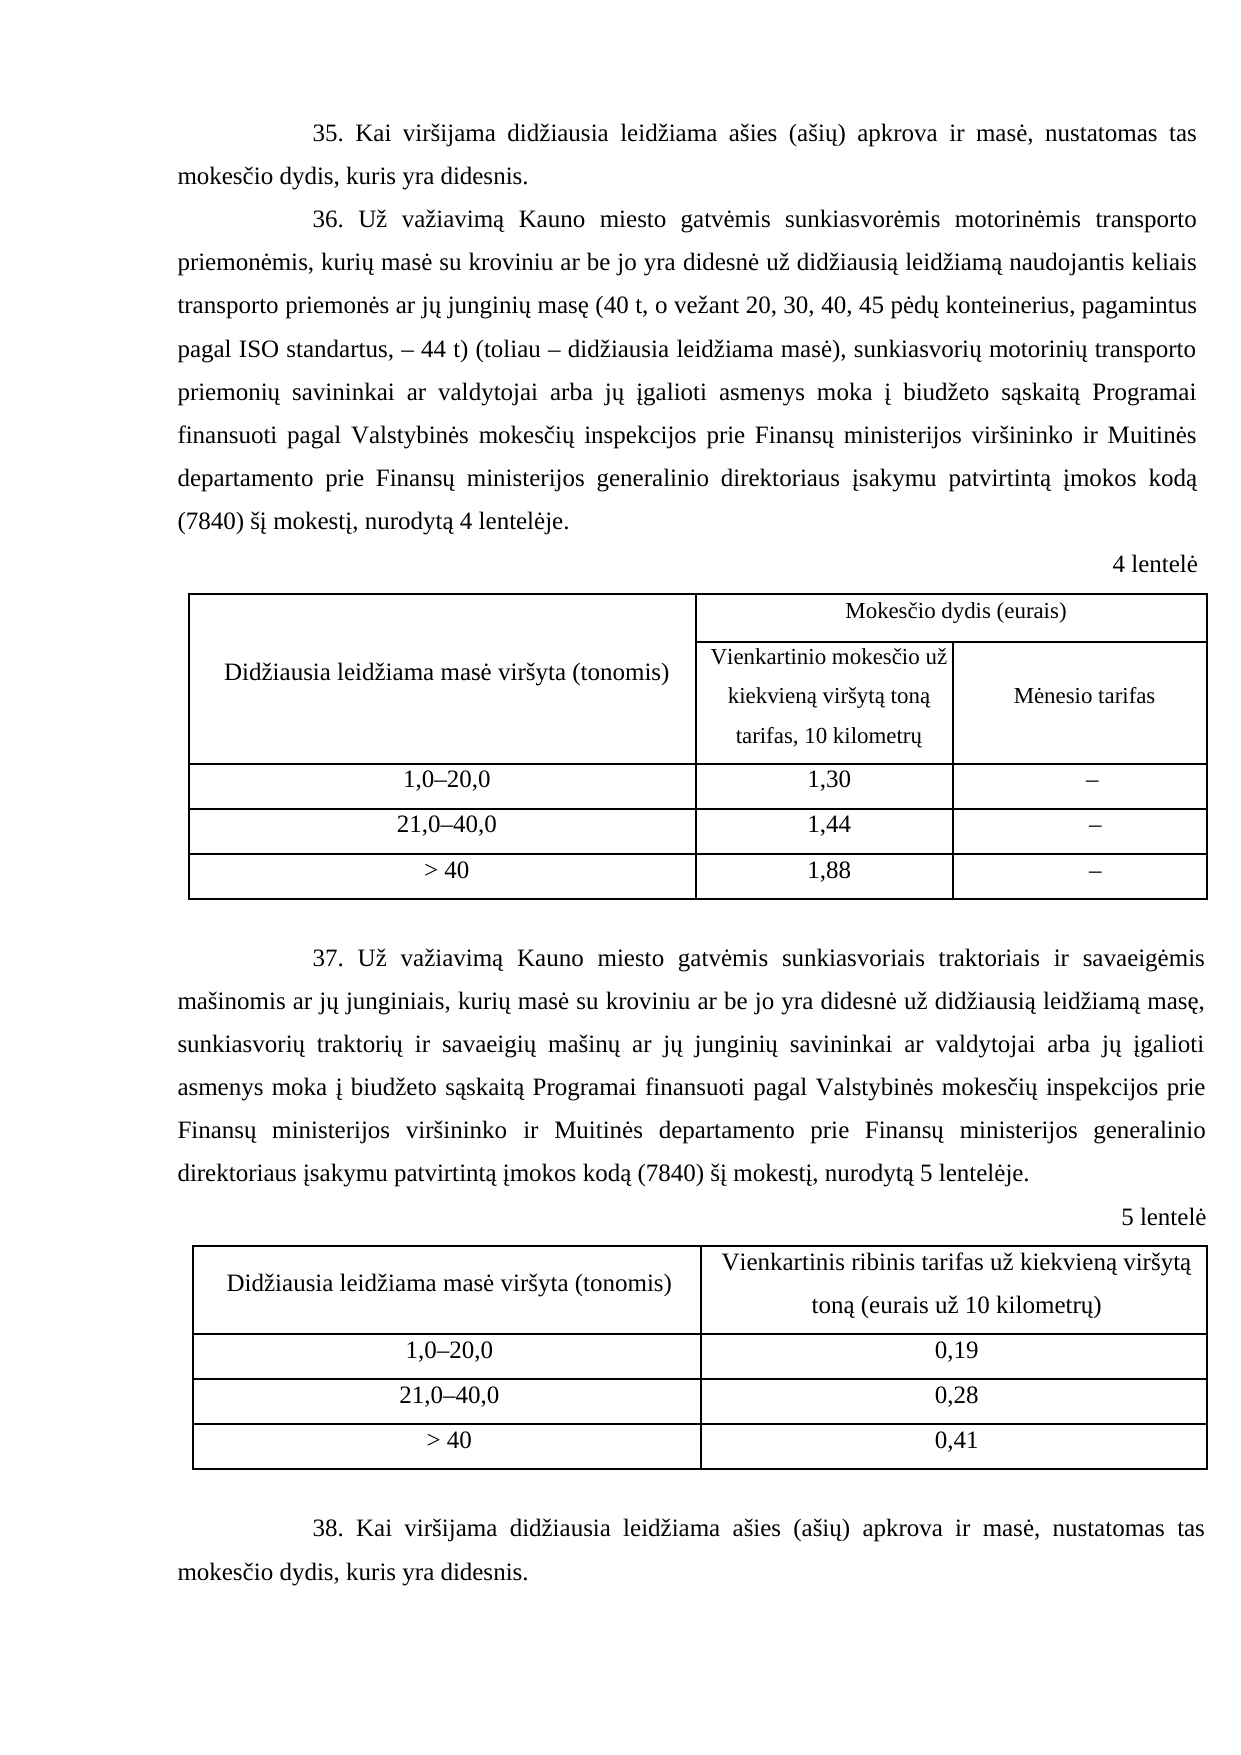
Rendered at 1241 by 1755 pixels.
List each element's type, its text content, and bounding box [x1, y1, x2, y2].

table_cell – [954, 855, 1206, 898]
table_cell 1,88 [697, 855, 952, 898]
table_cell – [954, 810, 1206, 853]
text 38. Kai viršijama didžiausia leidžiama ašies (ašių) apkrova ir masė, nustatomas tas mokesčio dydis, kuris yra didesnis. [177, 1513, 1206, 1585]
text 35. Kai viršijama didžiausia leidžiama ašies (ašių) apkrova ir masė, nustatomas tas mokesčio dydis, kuris yra didesnis. [177, 118, 1198, 190]
table_cell 0,28 [702, 1380, 1206, 1423]
table_header Didžiausia leidžiama masė viršyta (tonomis) [194, 1247, 700, 1333]
table_cell 0,19 [702, 1335, 1206, 1378]
table_cell 1,0–20,0 [194, 1335, 700, 1378]
table_header Vienkartinis ribinis tarifas už kiekvieną viršytą toną (eurais už 10 kilometrų) [702, 1247, 1206, 1333]
table_cell Vienkartinio mokesčio už kiekvieną viršytą toną tarifas, 10 kilometrų [697, 643, 952, 762]
text 37. Už važiavimą Kauno miesto gatvėmis sunkiasvoriais traktoriais ir savaeigėmis mašinomis ar jų junginiais, kurių masė su kroviniu ar be jo yra didesnė už didžiausią leidžiamą masę, sunkiasvorių traktorių ir savaeigių mašinų ar jų junginių savininkai ar valdytojai arba jų įgalioti asmenys moka į biudžeto sąskaitą Programai finansuoti pagal Valstybinės mokesčių inspekcijos prie Finansų ministerijos viršininko ir Muitinės departamento prie Finansų ministerijos generalinio direktoriaus įsakymu patvirtintą įmokos kodą (7840) šį mokestį, nurodytą 5 lentelėje. [177, 943, 1206, 1187]
table_cell Mėnesio tarifas [954, 643, 1206, 762]
table_cell 1,30 [697, 765, 952, 807]
text 5 lentelė [177, 1202, 1206, 1230]
table_header Didžiausia leidžiama masė viršyta (tonomis) [190, 595, 695, 762]
table_cell – [954, 765, 1206, 807]
table_header Mokesčio dydis (eurais) [697, 595, 1206, 641]
table_cell > 40 [194, 1425, 700, 1468]
table_cell 0,41 [702, 1425, 1206, 1468]
table_cell 21,0–40,0 [194, 1380, 700, 1423]
table_cell > 40 [190, 855, 695, 898]
text 36. Už važiavimą Kauno miesto gatvėmis sunkiasvorėmis motorinėmis transporto priemonėmis, kurių masė su kroviniu ar be jo yra didesnė už didžiausią leidžiamą naudojantis keliais transporto priemonės ar jų junginių masę (40 t, o vežant 20, 30, 40, 45 pėdų konteinerius, pagamintus pagal ISO standartus, – 44 t) (toliau – didžiausia leidžiama masė), sunkiasvorių motorinių transporto priemonių savininkai ar valdytojai arba jų įgalioti asmenys moka į biudžeto sąskaitą Programai finansuoti pagal Valstybinės mokesčių inspekcijos prie Finansų ministerijos viršininko ir Muitinės departamento prie Finansų ministerijos generalinio direktoriaus įsakymu patvirtintą įmokos kodą (7840) šį mokestį, nurodytą 4 lentelėje. [177, 204, 1198, 535]
table_cell 1,44 [697, 810, 952, 853]
table_cell 21,0–40,0 [190, 810, 695, 853]
table_cell 1,0–20,0 [190, 765, 695, 807]
text 4 lentelė [177, 549, 1198, 578]
